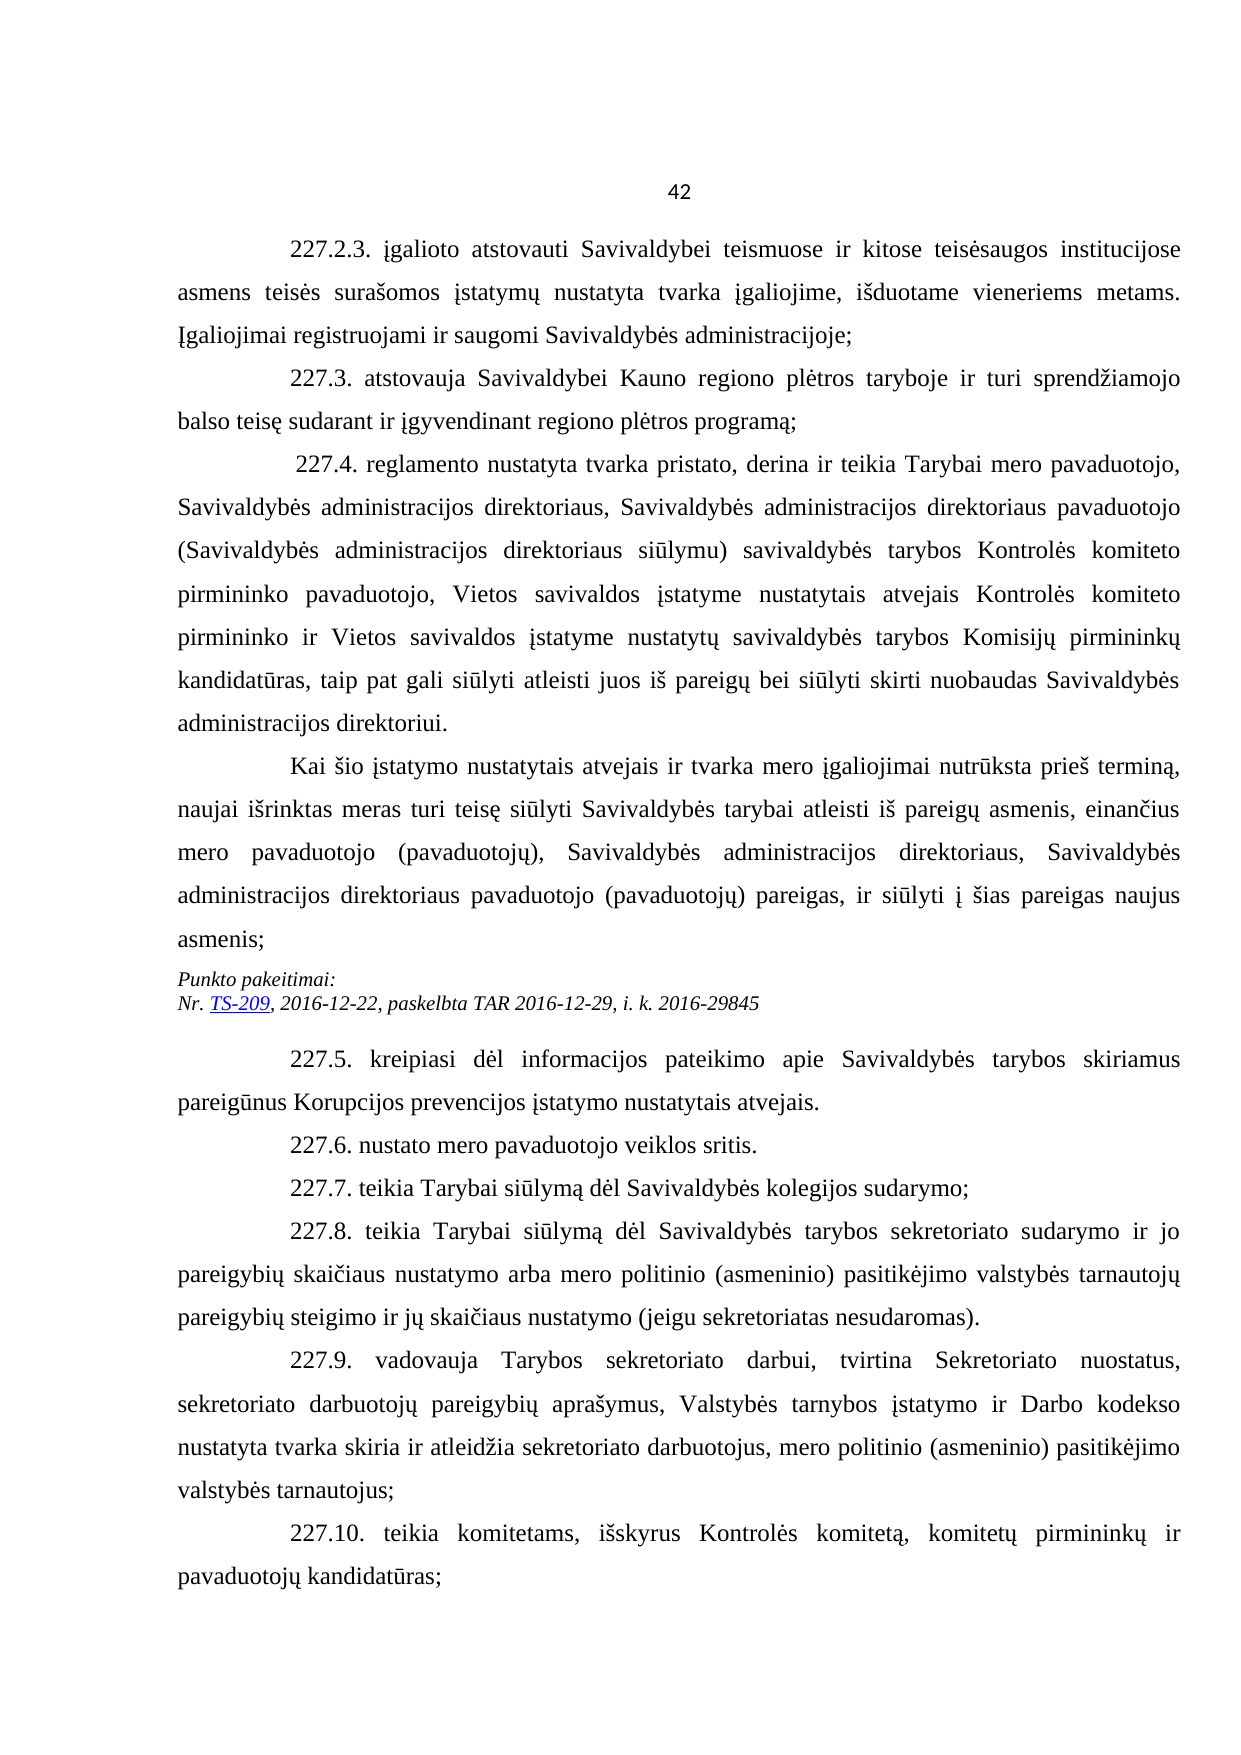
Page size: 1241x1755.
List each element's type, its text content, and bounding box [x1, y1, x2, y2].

text 227.7. teikia Tarybai siūlymą dėl Savivaldybės kolegijos sudarymo; [177, 1173, 1181, 1202]
text 227.4. reglamento nustatyta tvarka pristato, derina ir teikia Tarybai mero pavaduotojo, Savivaldybės administracijos direktoriaus, Savivaldybės administracijos direktoriaus pavaduotojo (Savivaldybės administracijos direktoriaus siūlymu) savivaldybės tarybos Kontrolės komiteto pirmininko pavaduotojo, Vietos savivaldos įstatyme nustatytais atvejais Kontrolės komiteto pirmininko ir Vietos savivaldos įstatyme nustatytų savivaldybės tarybos Komisijų pirmininkų kandidatūras, taip pat gali siūlyti atleisti juos iš pareigų bei siūlyti skirti nuobaudas Savivaldybės administracijos direktoriui. [177, 449, 1181, 737]
text 227.6. nustato mero pavaduotojo veiklos sritis. [177, 1130, 1181, 1159]
text 227.5. kreipiasi dėl informacijos pateikimo apie Savivaldybės tarybos skiriamus pareigūnus Korupcijos prevencijos įstatymo nustatytais atvejais. [177, 1044, 1181, 1116]
text 227.8. teikia Tarybai siūlymą dėl Savivaldybės tarybos sekretoriato sudarymo ir jo pareigybių skaičiaus nustatymo arba mero politinio (asmeninio) pasitikėjimo valstybės tarnautojų pareigybių steigimo ir jų skaičiaus nustatymo (jeigu sekretoriatas nesudaromas). [177, 1216, 1181, 1331]
text Punkto pakeitimai: [177, 967, 1181, 991]
text 227.10. teikia komitetams, išskyrus Kontrolės komitetą, komitetų pirmininkų ir pavaduotojų kandidatūras; [177, 1518, 1181, 1590]
text Kai šio įstatymo nustatytais atvejais ir tvarka mero įgaliojimai nutrūksta prieš terminą, naujai išrinktas meras turi teisę siūlyti Savivaldybės tarybai atleisti iš pareigų asmenis, einančius mero pavaduotojo (pavaduotojų), Savivaldybės administracijos direktoriaus, Savivaldybės administracijos direktoriaus pavaduotojo (pavaduotojų) pareigas, ir siūlyti į šias pareigas naujus asmenis; [177, 751, 1181, 952]
text Nr. TS-209, 2016-12-22, paskelbta TAR 2016-12-29, i. k. 2016-29845 [177, 991, 1181, 1015]
text 227.2.3. įgalioto atstovauti Savivaldybei teismuose ir kitose teisėsaugos institucijose asmens teisės surašomos įstatymų nustatyta tvarka įgaliojime, išduotame vieneriems metams. Įgaliojimai registruojami ir saugomi Savivaldybės administracijoje; [177, 234, 1181, 349]
text 227.3. atstovauja Savivaldybei Kauno regiono plėtros taryboje ir turi sprendžiamojo balso teisę sudarant ir įgyvendinant regiono plėtros programą; [177, 363, 1181, 435]
text 227.9. vadovauja Tarybos sekretoriato darbui, tvirtina Sekretoriato nuostatus, sekretoriato darbuotojų pareigybių aprašymus, Valstybės tarnybos įstatymo ir Darbo kodekso nustatyta tvarka skiria ir atleidžia sekretoriato darbuotojus, mero politinio (asmeninio) pasitikėjimo valstybės tarnautojus; [177, 1346, 1181, 1504]
